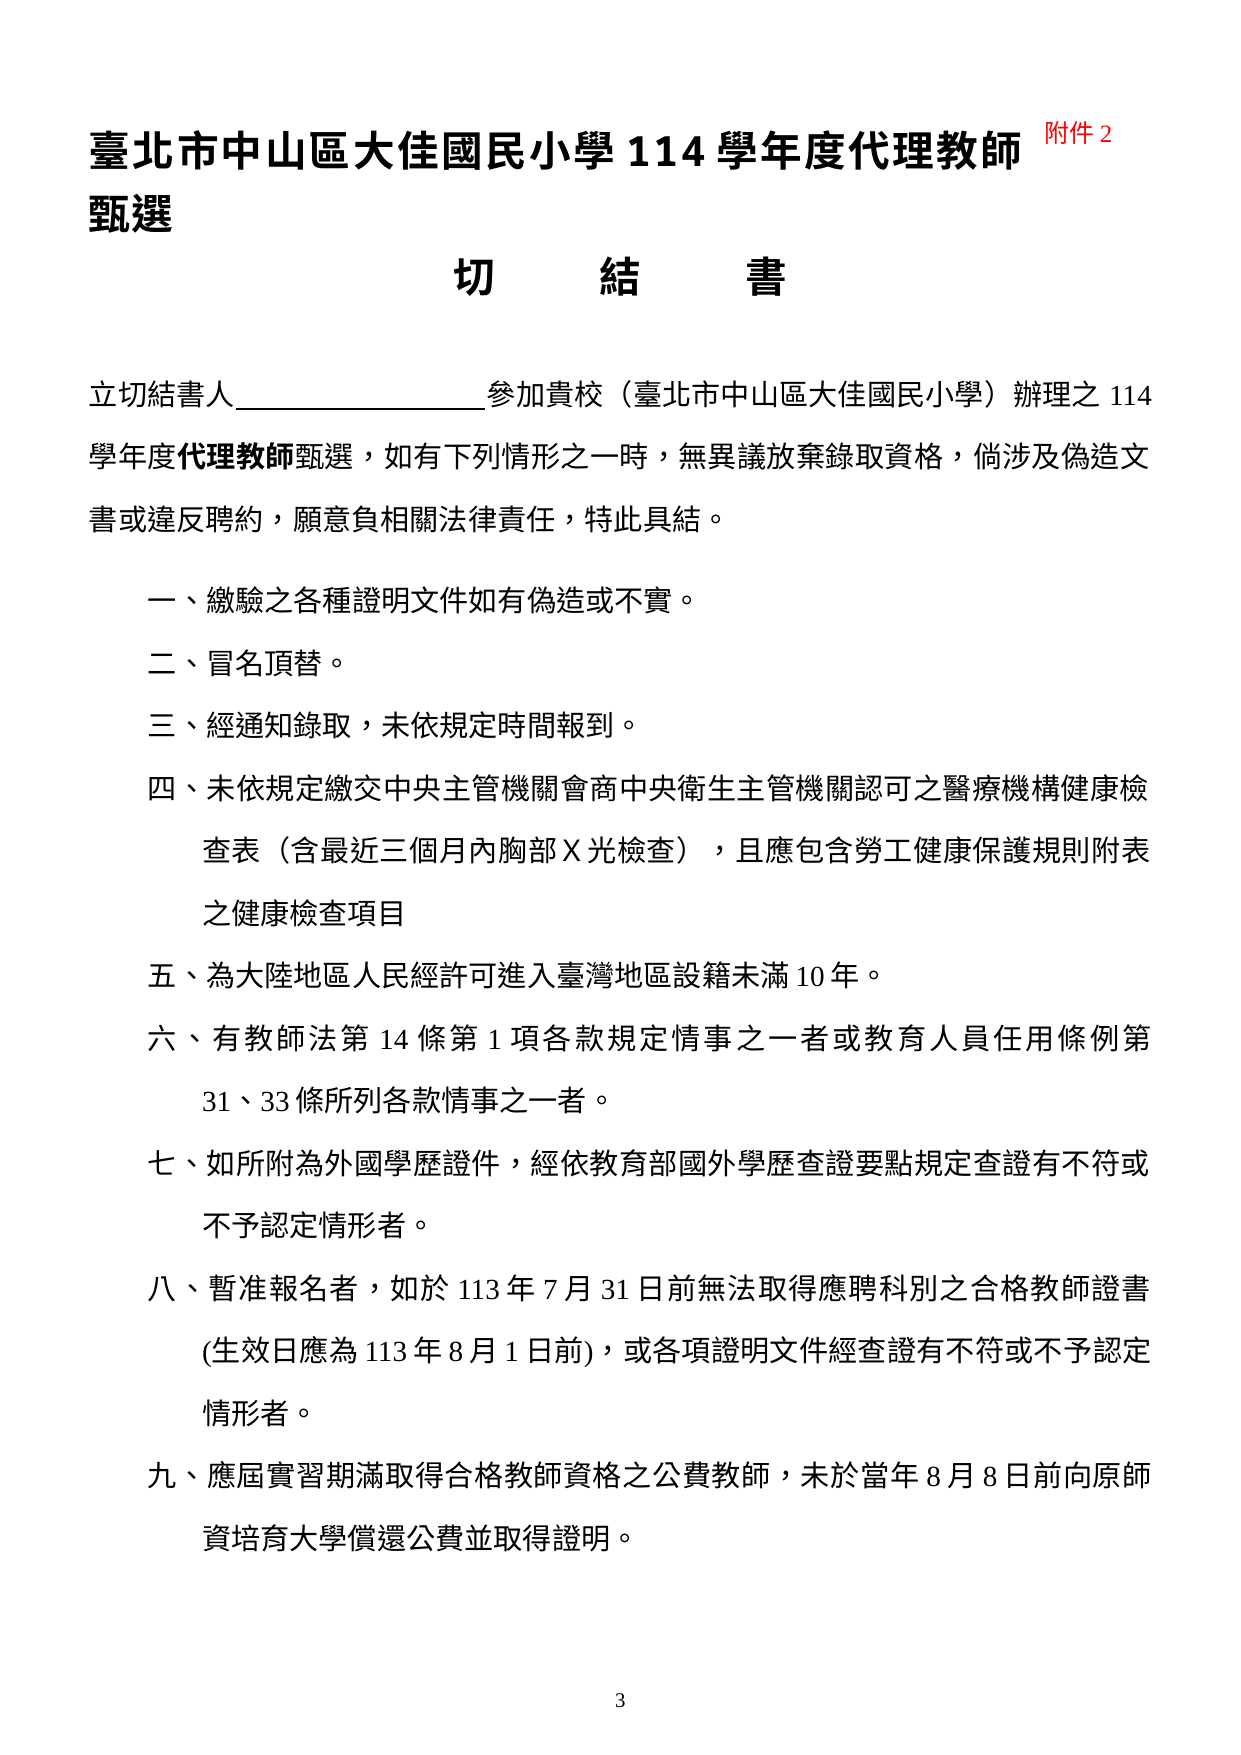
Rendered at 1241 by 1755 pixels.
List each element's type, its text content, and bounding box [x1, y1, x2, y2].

text 立切結書人 參加貴校（臺北市中山區大佳國民小學）辦理之114學年度代理教師甄選，如有下列情形之一時，無異議放棄錄取資格，倘涉及偽造文書或違反聘約，願意負相關法律責任，特此具結。 [89, 351, 1152, 538]
text 三、經通知錄取，未依規定時間報到。 [148, 682, 1152, 745]
text 臺北市中山區大佳國民小學114學年度代理教師甄選 [89, 106, 1152, 232]
text 六、有教師法第14條第1項各款規定情事之一者或教育人員任用條例第31、33條所列各款情事之一者。 [148, 995, 1152, 1120]
text 九、應屆實習期滿取得合格教師資格之公費教師，未於當年8月8日前向原師資培育大學償還公費並取得證明。 [148, 1432, 1152, 1557]
text 四、未依規定繳交中央主管機關會商中央衛生主管機關認可之醫療機構健康檢查表（含最近三個月內胸部Ｘ光檢查），且應包含勞工健康保護規則附表之健康檢查項目 [148, 745, 1152, 932]
text 七、如所附為外國學歷證件，經依教育部國外學歷查證要點規定查證有不符或不予認定情形者。 [148, 1120, 1152, 1245]
text 二、冒名頂替。 [148, 620, 1152, 682]
text 切 結 書 [89, 232, 1152, 295]
text 五、為大陸地區人民經許可進入臺灣地區設籍未滿10年。 [148, 932, 1152, 995]
text 八、暫准報名者，如於113年7月31日前無法取得應聘科別之合格教師證書(生效日應為113年8月1日前)，或各項證明文件經查證有不符或不予認定情形者。 [148, 1245, 1152, 1432]
text 一、繳驗之各種證明文件如有偽造或不實。 [148, 557, 1152, 620]
text 附件2 [1044, 114, 1130, 150]
